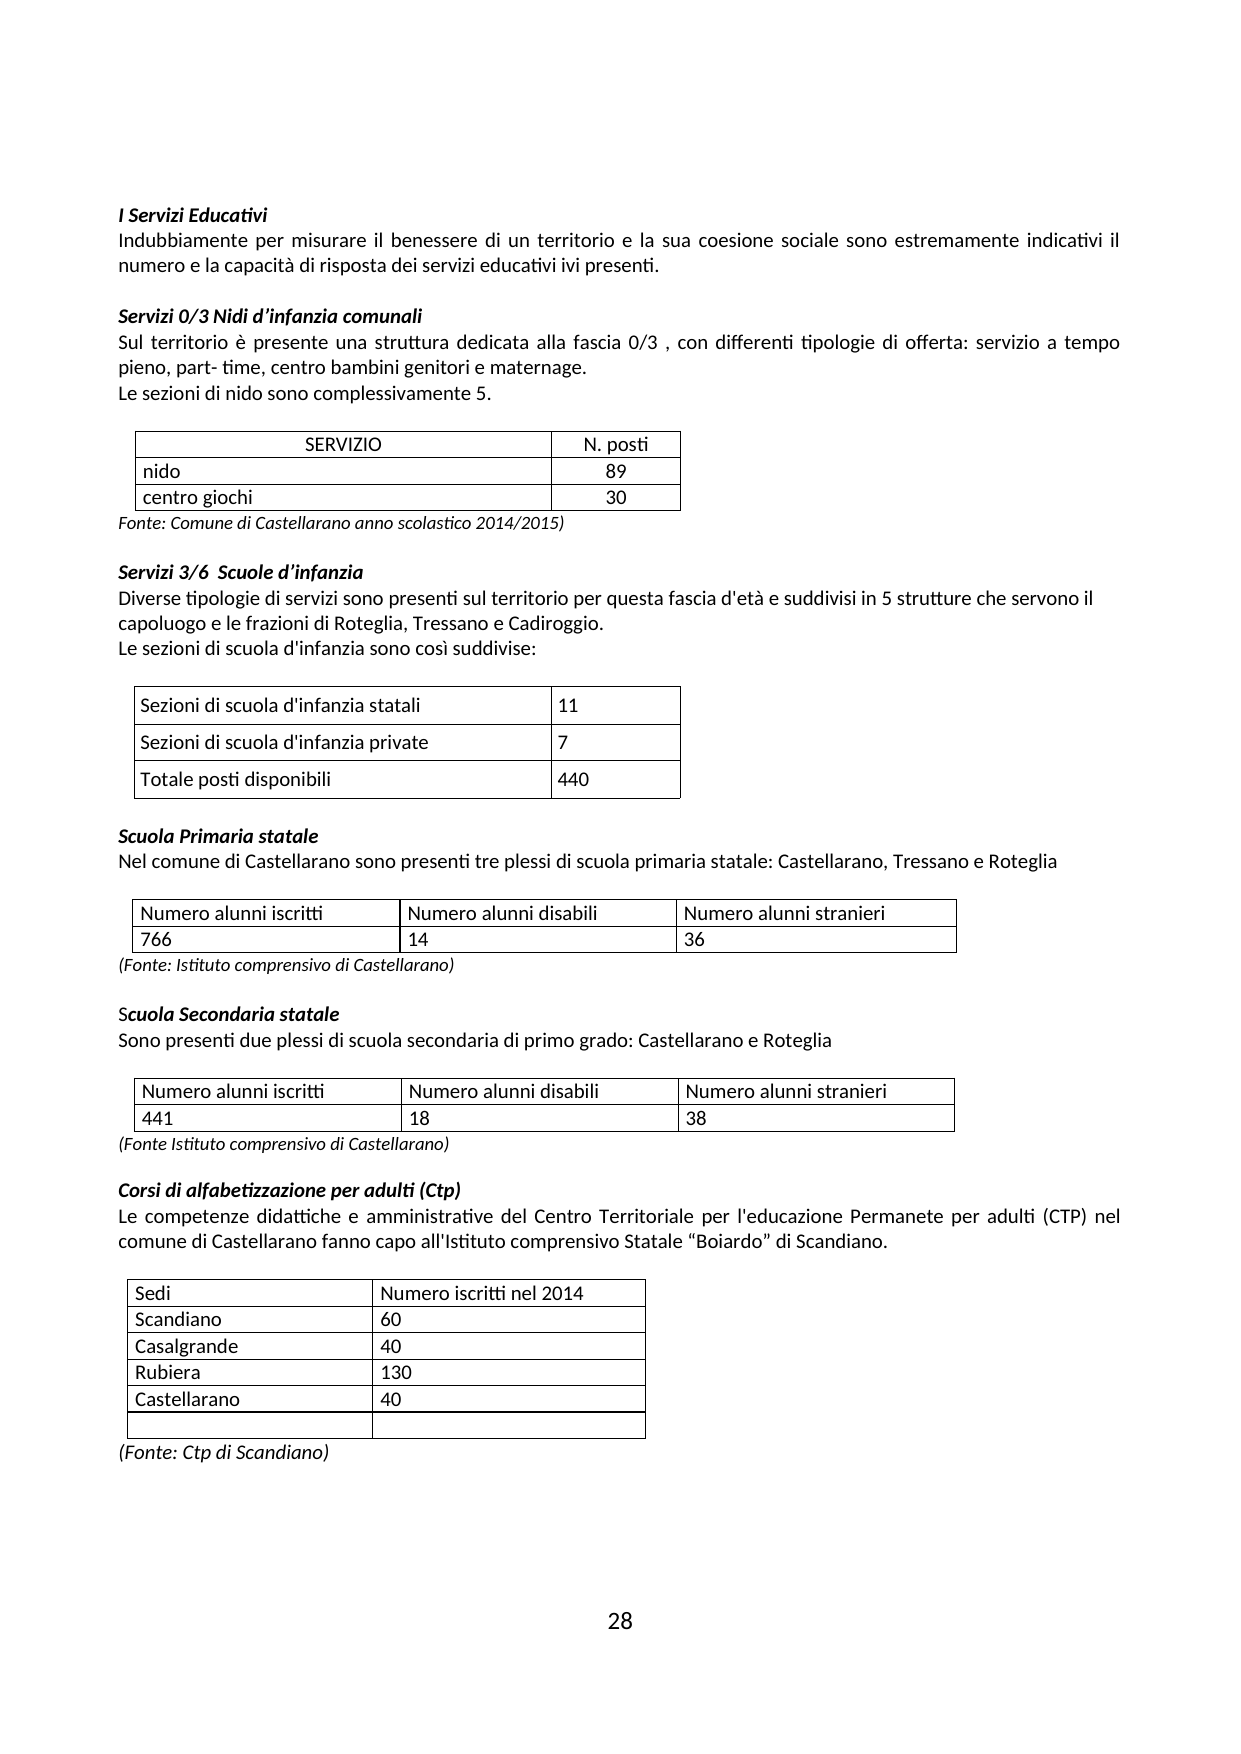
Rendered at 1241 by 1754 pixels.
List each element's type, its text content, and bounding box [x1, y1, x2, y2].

text Corsi di alfabetizzazione per adulti (Ctp) [118, 1177, 1122, 1203]
text Scuola Primaria statale [118, 823, 1122, 848]
text I Servizi Educativi [118, 202, 1122, 227]
text Le sezioni di nido sono complessivamente 5. [118, 380, 1122, 405]
table_header Numero alunni iscritti [133, 900, 399, 926]
table_cell nido [136, 458, 551, 483]
table_cell [128, 1413, 372, 1438]
table_cell 130 [373, 1360, 645, 1385]
table_header Numero alunni disabili [401, 900, 676, 926]
table_cell Sezioni di scuola d'infanzia private [135, 725, 551, 760]
table_cell Rubiera [128, 1360, 372, 1385]
table_cell centro giochi [136, 485, 551, 510]
text Servizi 3/6 Scuole d’infanzia [118, 559, 1122, 585]
table_cell 7 [552, 725, 680, 760]
table_cell [373, 1413, 645, 1438]
table_cell 14 [401, 927, 676, 952]
table_header Numero alunni stranieri [679, 1079, 954, 1104]
text (Fonte Istituto comprensivo di Castellarano) [118, 1132, 1122, 1154]
text Diverse tipologie di servizi sono presenti sul territorio per questa fascia d'età e suddivisi in 5 strutture che servono il capoluogo e le frazioni di Roteglia, Tressano e Cadiroggio. [118, 585, 1122, 636]
text Sul territorio è presente una struttura dedicata alla fascia 0/3 , con differenti tipologie di offerta: servizio a tempo pieno, part- time, centro bambini genitori e maternage. [118, 329, 1122, 380]
table_cell 40 [373, 1386, 645, 1411]
table_header Sedi [128, 1280, 372, 1306]
table_cell 40 [373, 1333, 645, 1358]
table_cell Scandiano [128, 1307, 372, 1332]
table_cell 38 [679, 1105, 954, 1131]
text Indubbiamente per misurare il benessere di un territorio e la sua coesione sociale sono estremamente indicativi il numero e la capacità di risposta dei servizi educativi ivi presenti. [118, 227, 1122, 278]
table_cell 89 [552, 458, 680, 483]
text (Fonte: Istituto comprensivo di Castellarano) [118, 953, 1122, 976]
table_header Numero alunni iscritti [135, 1079, 401, 1104]
table_header N. posti [552, 432, 680, 457]
table_header 11 [552, 687, 680, 723]
table_header SERVIZIO [136, 432, 551, 457]
text Sono presenti due plessi di scuola secondaria di primo grado: Castellarano e Roteglia [118, 1027, 1122, 1052]
text Scuola Secondaria statale [118, 1001, 1122, 1027]
text Servizi 0/3 Nidi d’infanzia comunali [118, 303, 1122, 329]
table_cell 440 [552, 761, 680, 797]
table_header Sezioni di scuola d'infanzia statali [135, 687, 551, 723]
table_cell 36 [677, 927, 956, 952]
text Le competenze didattiche e amministrative del Centro Territoriale per l'educazione Permanete per adulti (CTP) nel comune di Castellarano fanno capo all'Istituto comprensivo Statale “Boiardo” di Scandiano. [118, 1203, 1122, 1254]
table_cell 441 [135, 1105, 401, 1131]
table_header Numero iscritti nel 2014 [373, 1280, 645, 1306]
table_cell Totale posti disponibili [135, 761, 551, 797]
table_cell Casalgrande [128, 1333, 372, 1358]
table_header Numero alunni disabili [402, 1079, 678, 1104]
table_cell Castellarano [128, 1386, 372, 1411]
table_cell 30 [552, 485, 680, 510]
table_cell 766 [133, 927, 399, 952]
table_cell 60 [373, 1307, 645, 1332]
text (Fonte: Ctp di Scandiano) [118, 1439, 1122, 1464]
text Fonte: Comune di Castellarano anno scolastico 2014/2015) [118, 511, 1122, 534]
table_cell 18 [402, 1105, 678, 1131]
text Le sezioni di scuola d'infanzia sono così suddivise: [118, 636, 1122, 661]
text Nel comune di Castellarano sono presenti tre plessi di scuola primaria statale: Castellarano, Tressano e Roteglia [118, 848, 1122, 874]
table_header Numero alunni stranieri [677, 900, 956, 926]
